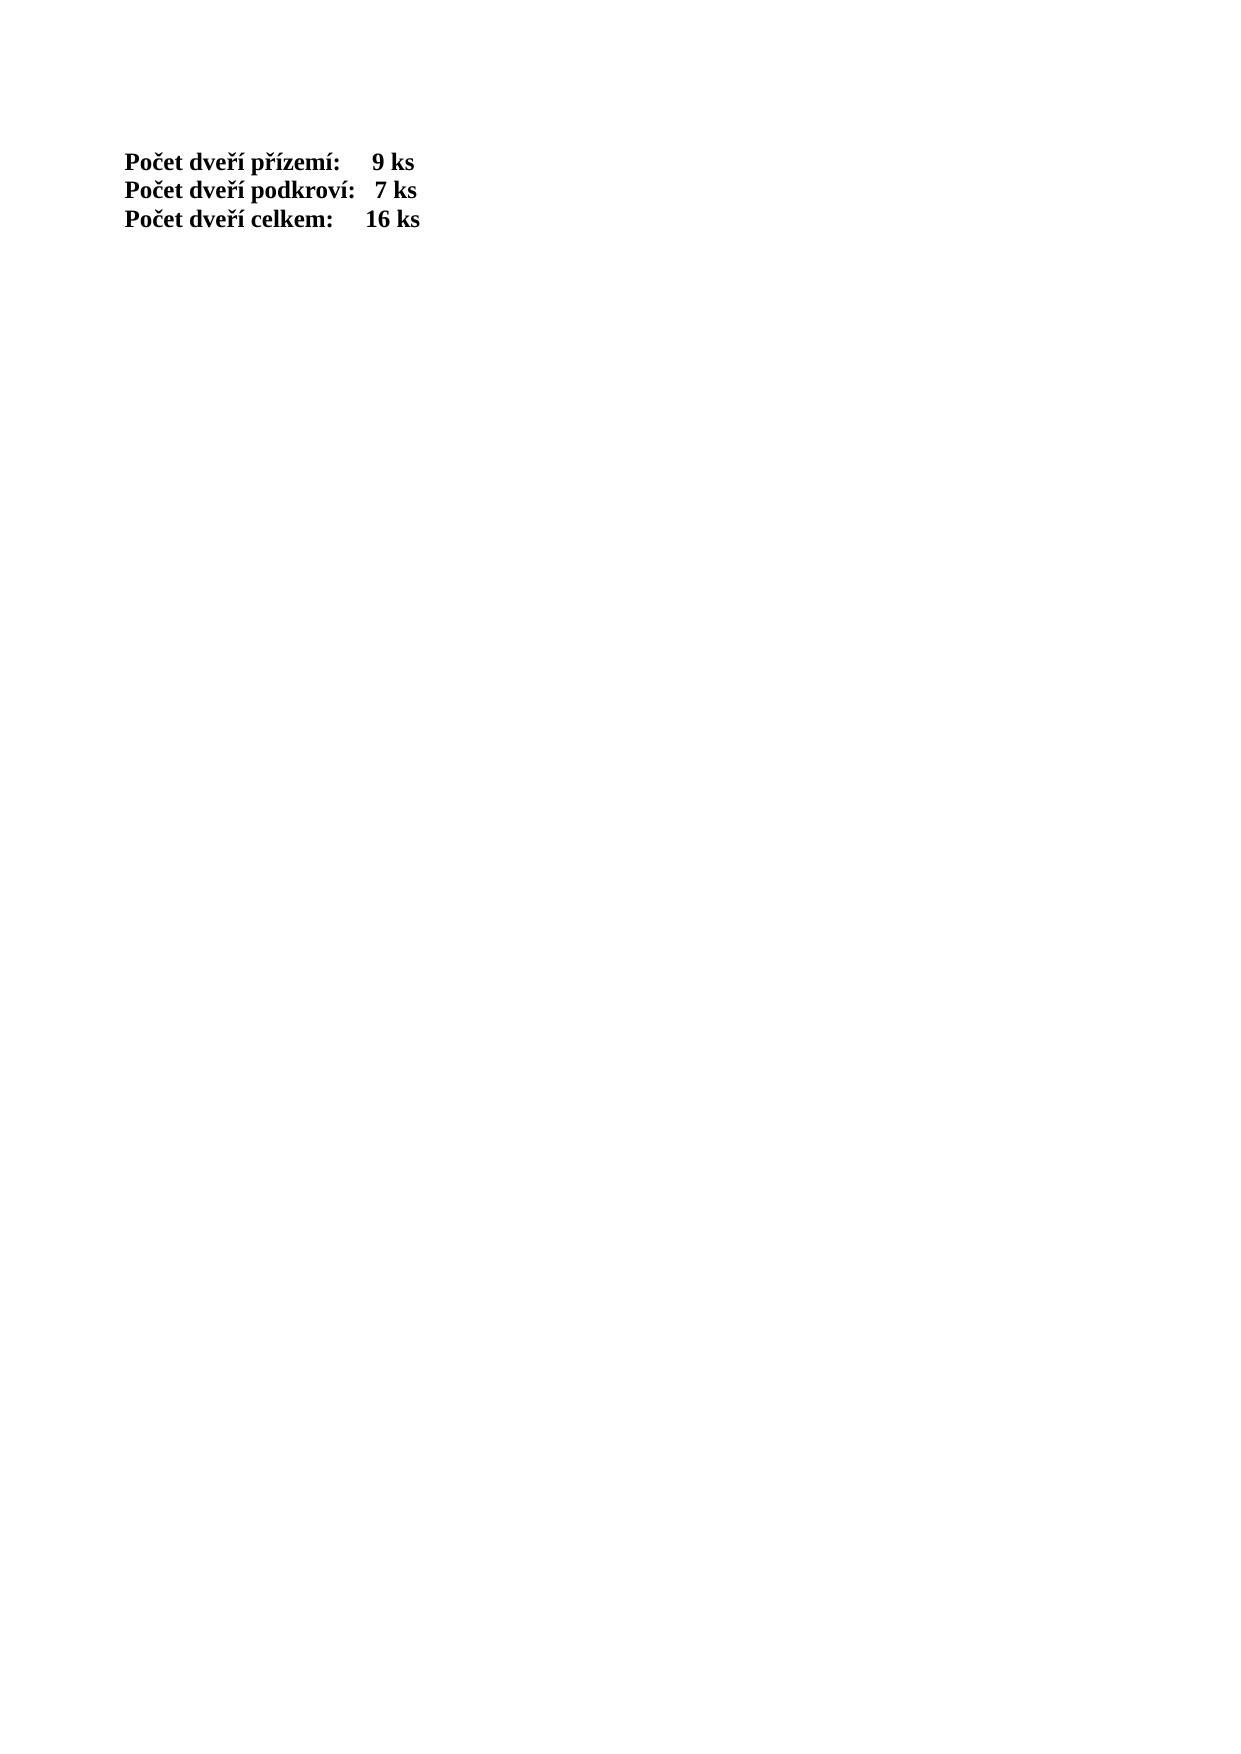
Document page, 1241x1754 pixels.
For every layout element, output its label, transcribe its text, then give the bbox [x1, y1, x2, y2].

text Počet dveří podkroví: 7 ks [118, 176, 1122, 204]
text Počet dveří celkem: 16 ks [118, 204, 1122, 233]
text Počet dveří přízemí: 9 ks [118, 147, 1122, 176]
